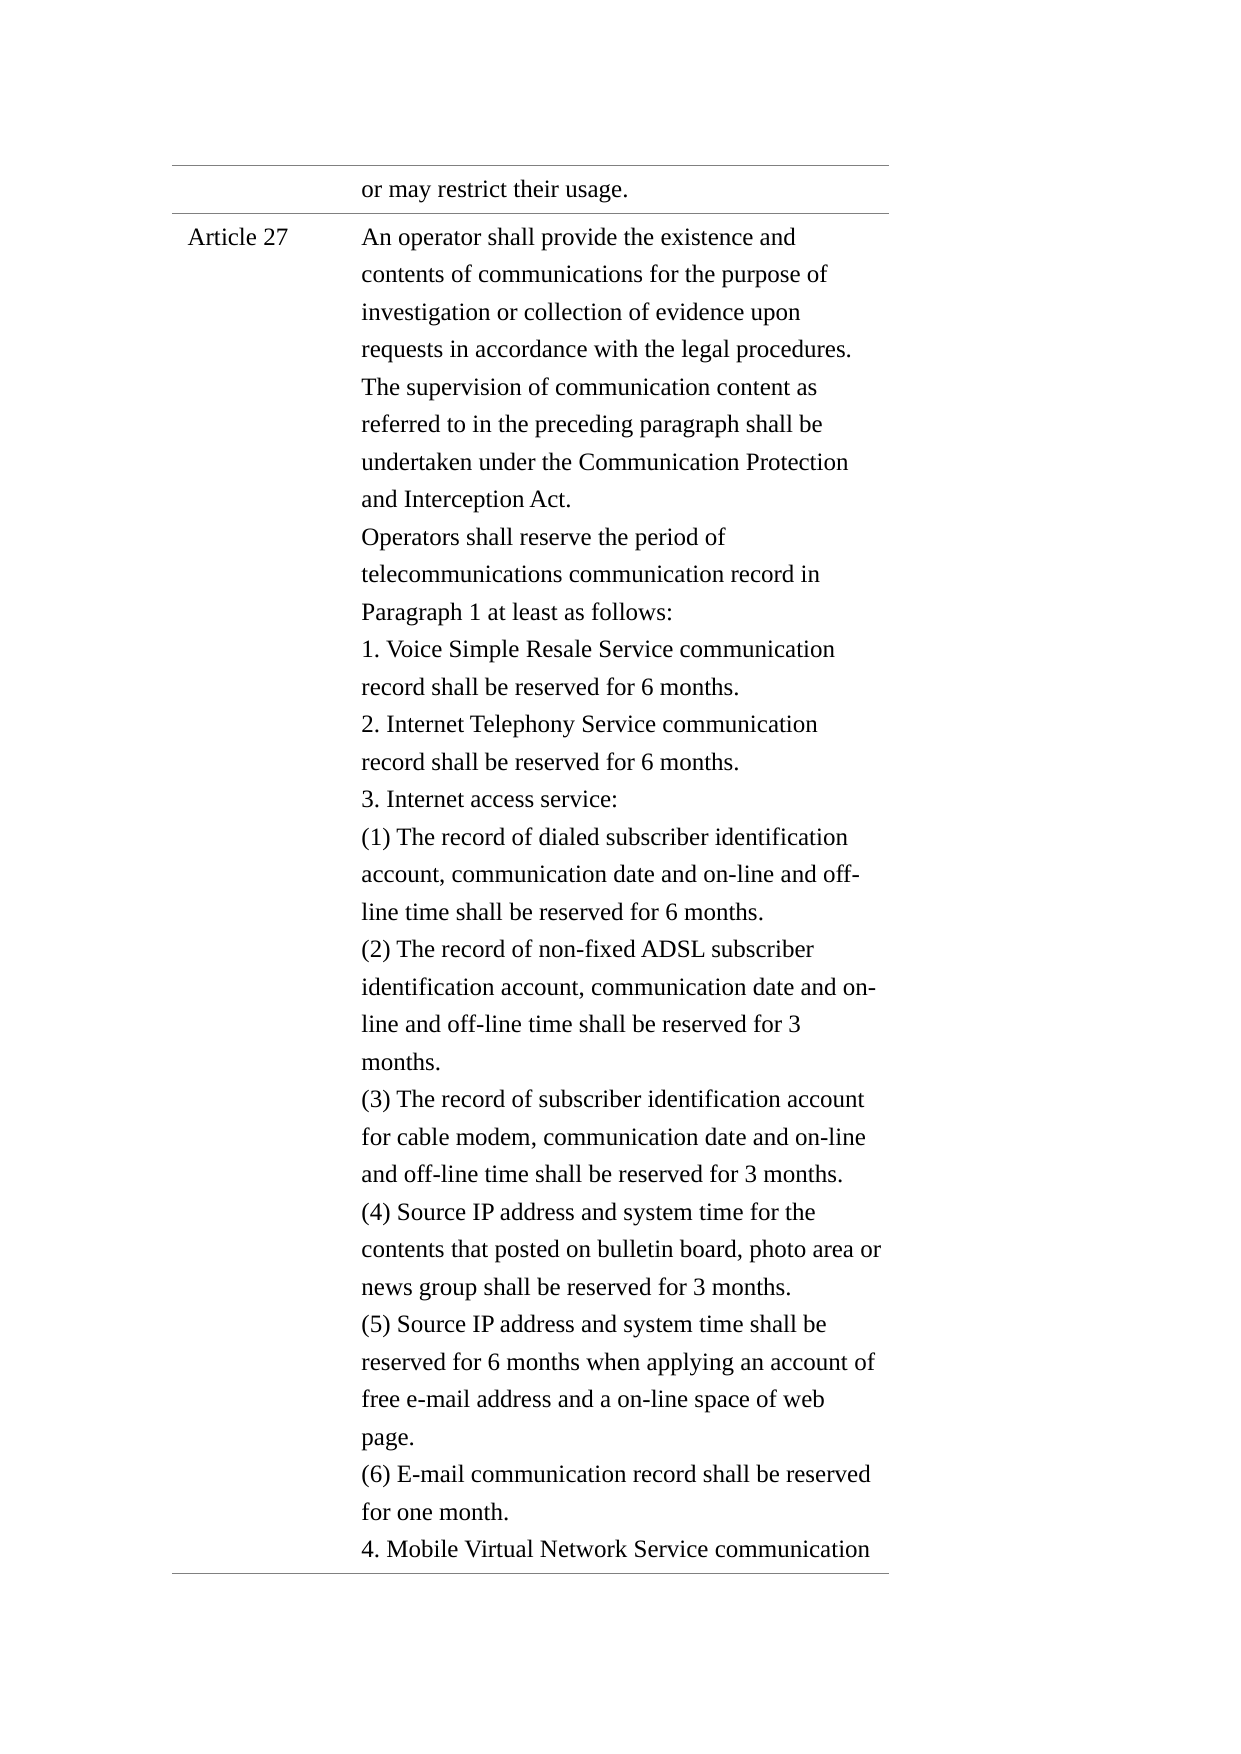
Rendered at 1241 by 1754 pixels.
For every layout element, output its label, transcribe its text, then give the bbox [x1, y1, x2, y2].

table_cell [889, 213, 914, 1573]
table_cell [325, 166, 357, 212]
table_cell [172, 166, 325, 212]
table_cell Article 27 [172, 214, 325, 1573]
table_cell [325, 214, 357, 1573]
table_cell or may restrict their usage. [357, 166, 889, 212]
table_cell [889, 165, 914, 212]
table_cell An operator shall provide the existence and contents of communications for the purpose of investigation or collection of evidence upon requests in accordance with the legal procedures. The supervision of communication content as referred to in the preceding paragraph shall be undertaken under the Communication Protection and Interception Act. Operators shall reserve the period of telecommunications communication record in Paragraph 1 at least as follows: 1. Voice Simple Resale Service communication record shall be reserved for 6 months. 2. Internet Telephony Service communication record shall be reserved for 6 months. 3. Internet access service: (1) The record of dialed subscriber identification account, communication date and on-line and off-line time shall be reserved for 6 months. (2) The record of non-fixed ADSL subscriber identification account, communication date and on-line and off-line time shall be reserved for 3 months. (3) The record of subscriber identification account for cable modem, communication date and on-line and off-line time shall be reserved for 3 months. (4) Source IP address and system time for the contents that posted on bulletin board, photo area or news group shall be reserved for 3 months. (5) Source IP address and system time shall be reserved for 6 months when applying an account of free e-mail address and a on-line space of web page. (6) E-mail communication record shall be reserved for one month. 4. Mobile Virtual Network Service communication [357, 214, 889, 1573]
